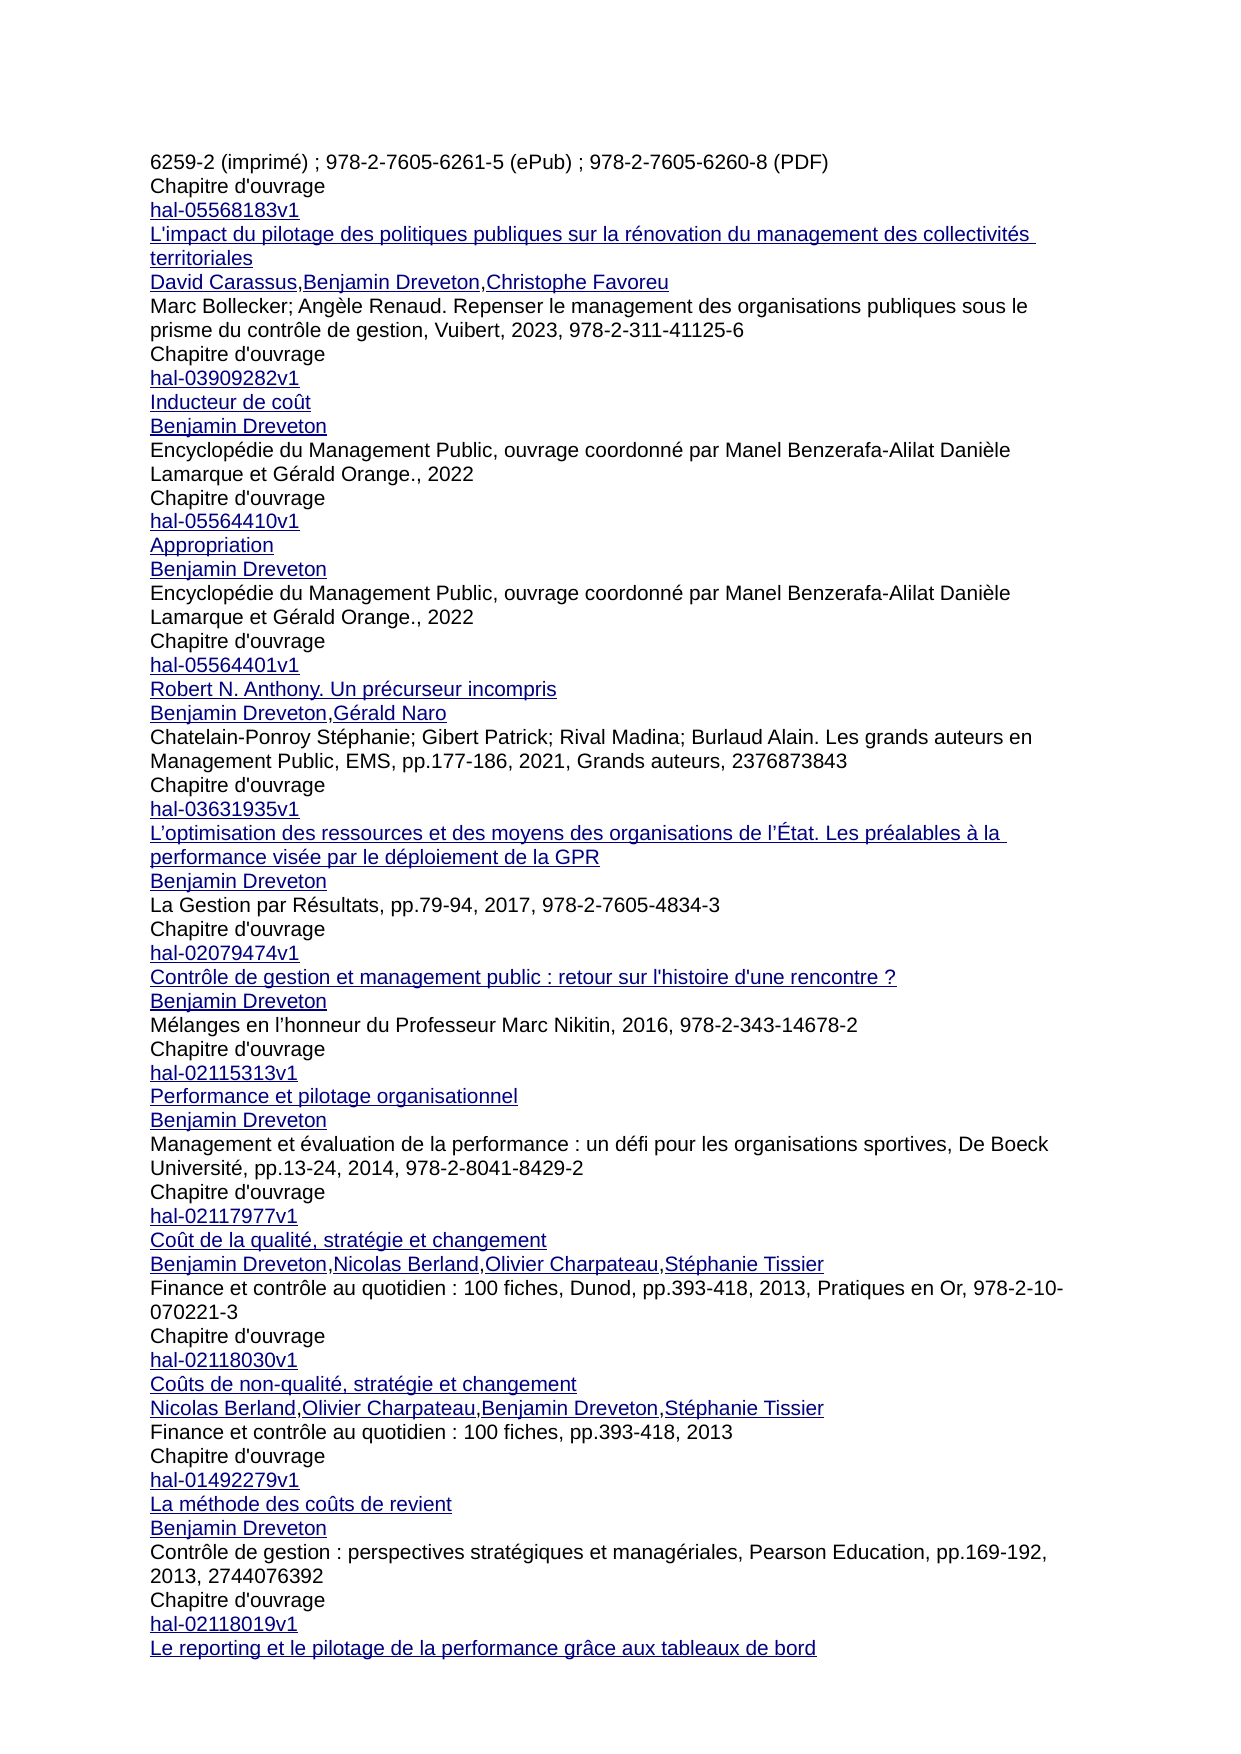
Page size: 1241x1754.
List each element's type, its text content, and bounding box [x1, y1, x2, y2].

table_cell 6259-2 (imprimé) ; 978-2-7605-6261-5 (ePub) ; 978-2-7605-6260-8 (PDF) Chapitre d'ouvrage hal-05568183v1 [150, 150, 1090, 222]
table_cell Performance et pilotage organisationnel Benjamin Dreveton Management et évaluation de la performance : un défi pour les organisations sportives, De Boeck Université, pp.13-24, 2014, 978-2-8041-8429-2 Chapitre d'ouvrage hal-02117977v1 [150, 1084, 1090, 1228]
table_cell L’optimisation des ressources et des moyens des organisations de l’État. Les préalables à la performance visée par le déploiement de la GPR Benjamin Dreveton La Gestion par Résultats, pp.79-94, 2017, 978-2-7605-4834-3 Chapitre d'ouvrage hal-02079474v1 [150, 821, 1090, 964]
table_cell Inducteur de coût Benjamin Dreveton Encyclopédie du Management Public, ouvrage coordonné par Manel Benzerafa-Alilat Danièle Lamarque et Gérald Orange., 2022 Chapitre d'ouvrage hal-05564410v1 [150, 390, 1090, 533]
table_cell Coûts de non-qualité, stratégie et changement Nicolas Berland,Olivier Charpateau,Benjamin Dreveton,Stéphanie Tissier Finance et contrôle au quotidien : 100 fiches, pp.393-418, 2013 Chapitre d'ouvrage hal-01492279v1 [150, 1372, 1090, 1492]
table_cell La méthode des coûts de revient Benjamin Dreveton Contrôle de gestion : perspectives stratégiques et managériales, Pearson Education, pp.169-192, 2013, 2744076392 Chapitre d'ouvrage hal-02118019v1 [150, 1492, 1090, 1635]
table_cell L'impact du pilotage des politiques publiques sur la rénovation du management des collectivités territoriales David Carassus,Benjamin Dreveton,Christophe Favoreu Marc Bollecker; Angèle Renaud. Repenser le management des organisations publiques sous le prisme du contrôle de gestion, Vuibert, 2023, 978-2-311-41125-6 Chapitre d'ouvrage hal-03909282v1 [150, 222, 1090, 389]
table_cell Contrôle de gestion et management public : retour sur l'histoire d'une rencontre ? Benjamin Dreveton Mélanges en l’honneur du Professeur Marc Nikitin, 2016, 978-2-343-14678-2 Chapitre d'ouvrage hal-02115313v1 [150, 965, 1090, 1084]
table_cell Le reporting et le pilotage de la performance grâce aux tableaux de bord [150, 1635, 1090, 1659]
table_cell Appropriation Benjamin Dreveton Encyclopédie du Management Public, ouvrage coordonné par Manel Benzerafa-Alilat Danièle Lamarque et Gérald Orange., 2022 Chapitre d'ouvrage hal-05564401v1 [150, 533, 1090, 677]
table_cell Coût de la qualité, stratégie et changement Benjamin Dreveton,Nicolas Berland,Olivier Charpateau,Stéphanie Tissier Finance et contrôle au quotidien : 100 fiches, Dunod, pp.393-418, 2013, Pratiques en Or, 978-2-10-070221-3 Chapitre d'ouvrage hal-02118030v1 [150, 1228, 1090, 1372]
table_cell Robert N. Anthony. Un précurseur incompris Benjamin Dreveton,Gérald Naro Chatelain-Ponroy Stéphanie; Gibert Patrick; Rival Madina; Burlaud Alain. Les grands auteurs en Management Public, EMS, pp.177-186, 2021, Grands auteurs, 2376873843 Chapitre d'ouvrage hal-03631935v1 [150, 677, 1090, 821]
